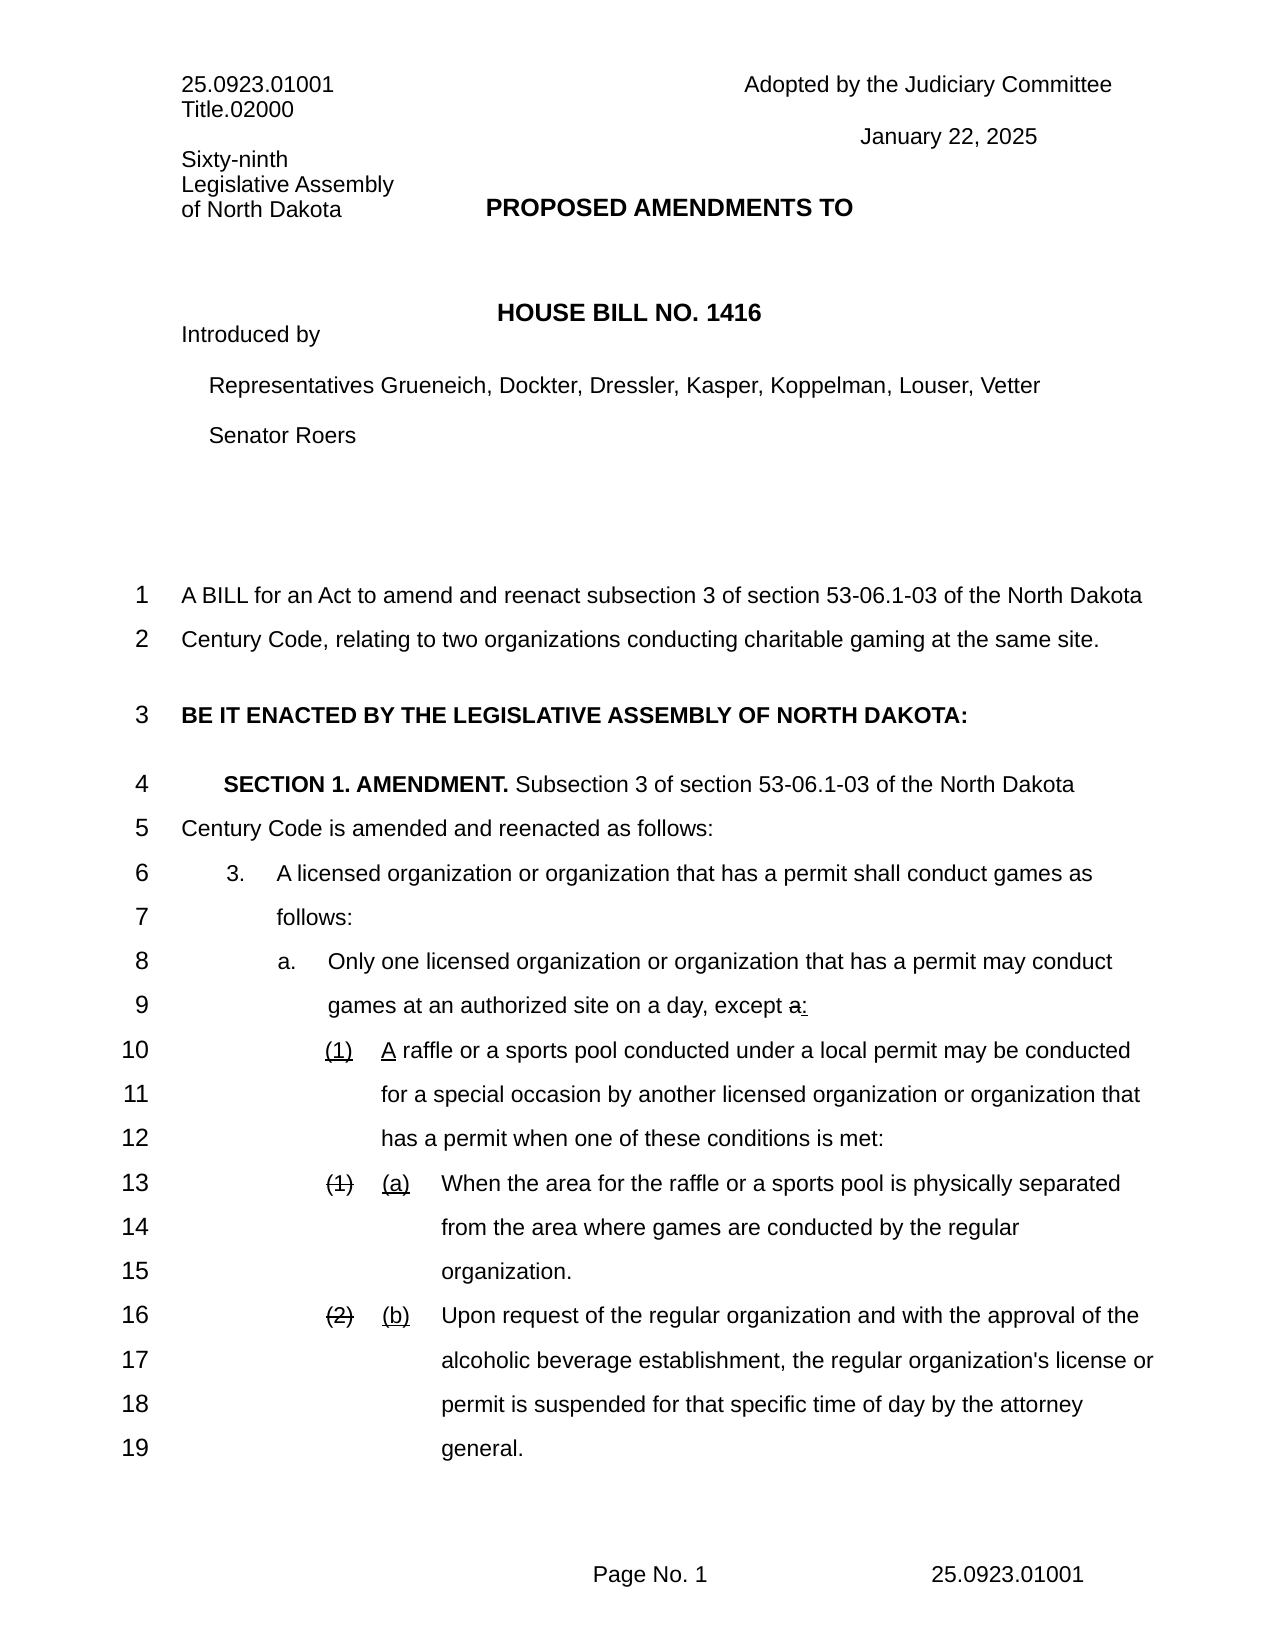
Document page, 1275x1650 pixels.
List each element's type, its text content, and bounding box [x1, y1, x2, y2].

text SECTION 1. AMENDMENT. Subsection 3 of section 53‑06.1‑03 of the North Dakota Century Code is amended and reenacted as follows: [181, 757, 1154, 846]
text (2) (b) Upon request of the regular organization and with the approval of the alcoholic beverage establishment, the regular organization's license or permit is suspended for that specific time of day by the attorney general. [181, 1288, 1154, 1465]
title A BILL for an Act to amend and reenact subsection 3 of section 53‑06.1‑03 of the North Dakota Century Code, relating to two organizations conducting charitable gaming at the same site. [181, 568, 1154, 657]
text Legislative Assembly [181, 173, 1154, 198]
title House BILL NO. 1416 [490, 297, 762, 326]
text Senator Roers [208, 425, 1154, 448]
text BE IT ENACTED BY THE LEGISLATIVE ASSEMBLY OF NORTH DAKOTA: [181, 688, 1154, 732]
text a. Only one licensed organization or organization that has a permit may conduct games at an authorized site on a day, except a: [181, 934, 1154, 1023]
table_header Adopted by the Judiciary Committee [744, 73, 1153, 123]
title PROPOSED AMENDMENTS TO [486, 192, 872, 221]
table_cell January 22, 2025 [744, 123, 1153, 173]
text (1) A raffle or a sports pool conducted under a local permit may be conducted for a special occasion by another licensed organization or organization that has a permit when one of these conditions is met: [181, 1023, 1154, 1156]
text (1) (a) When the area for the raffle or a sports pool is physically separated from the area where games are conducted by the regular organization. [181, 1156, 1154, 1288]
table_cell Sixty-ninth [181, 123, 744, 173]
text Introduced by [181, 323, 1154, 348]
text Representatives Grueneich, Dockter, Dressler, Kasper, Koppelman, Louser, Vetter [208, 375, 1154, 398]
text of North Dakota [181, 198, 1154, 223]
table_header 25.0923.01001 Title.02000 [181, 73, 744, 123]
text 3. A licensed organization or organization that has a permit shall conduct games as follows: [181, 846, 1154, 934]
